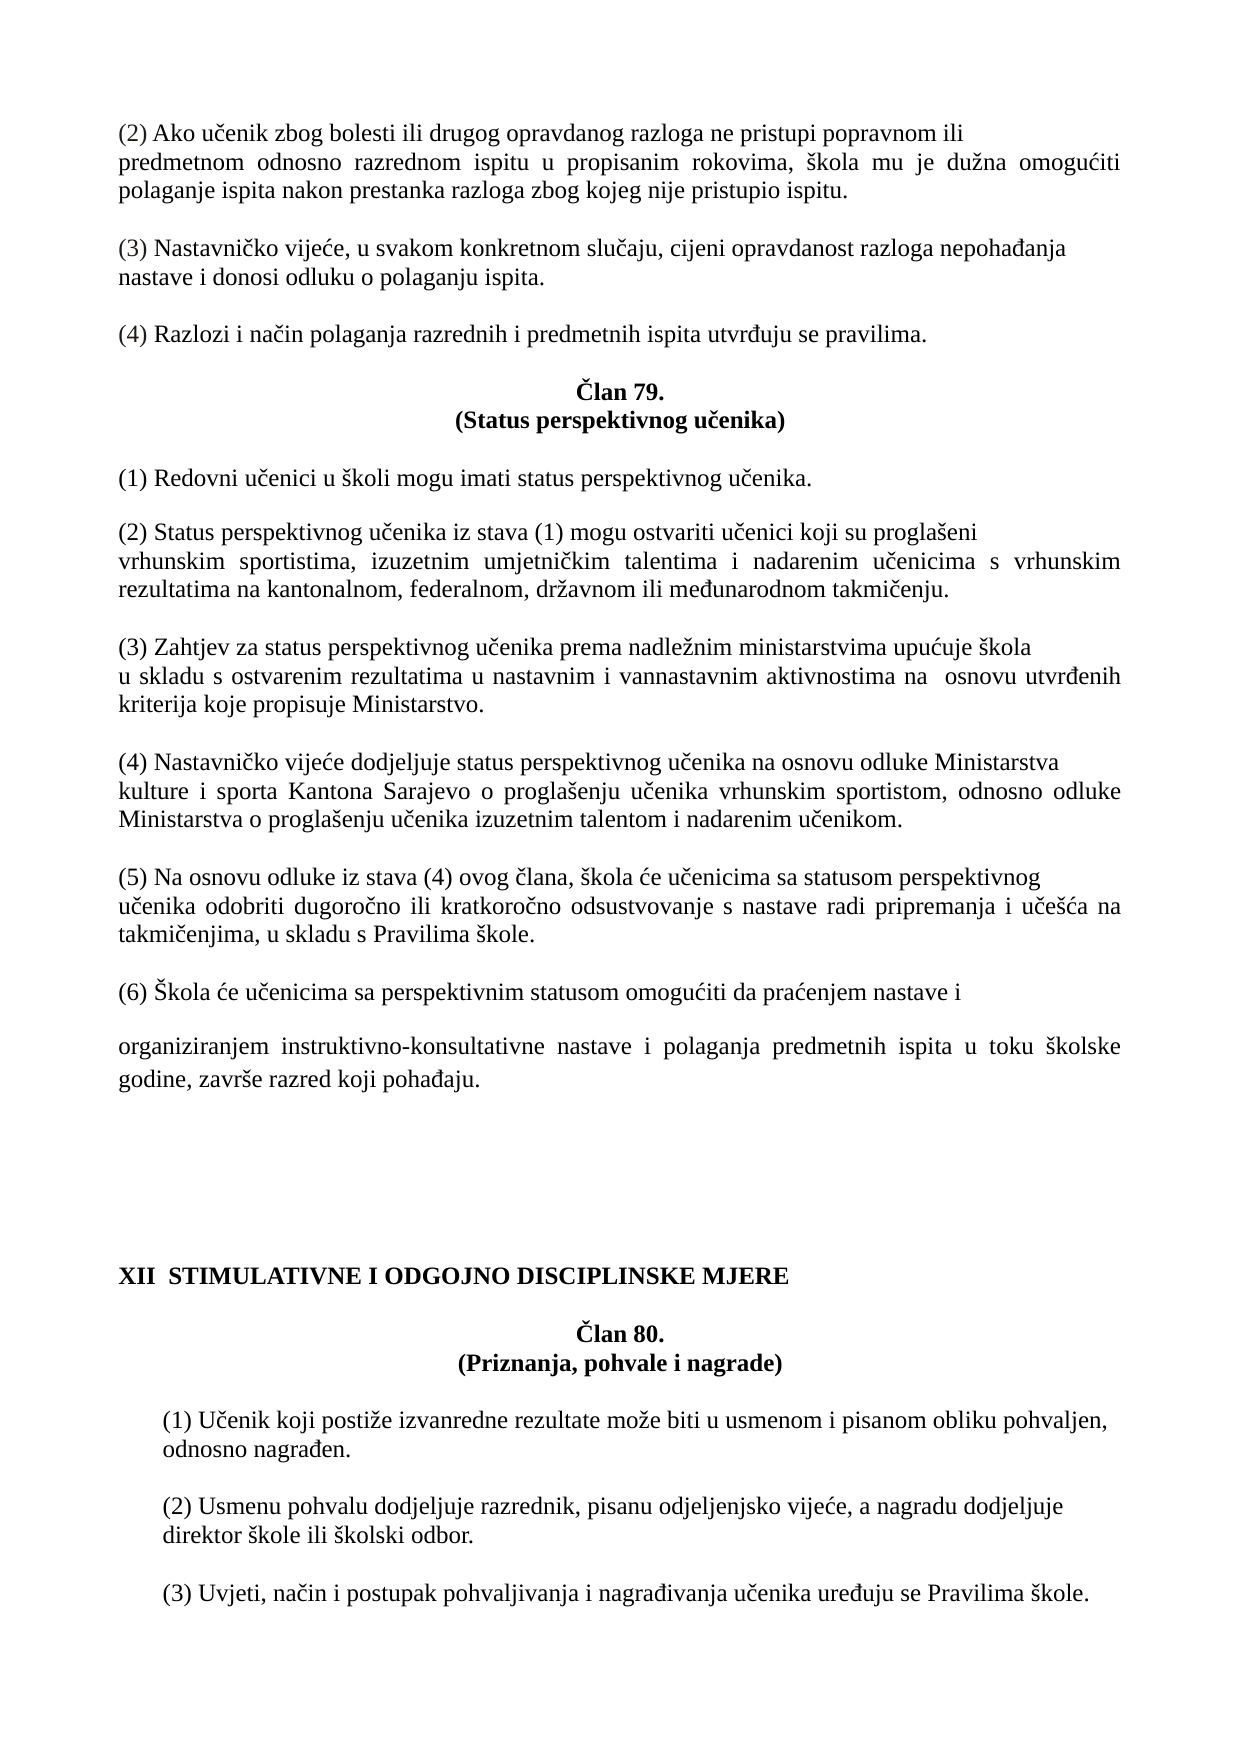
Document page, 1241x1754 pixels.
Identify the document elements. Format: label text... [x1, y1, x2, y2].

list Zahtjev za status perspektivnog učenika prema nadležnim ministarstvima upućuje škola [118, 632, 1122, 661]
text Član 80. [118, 1319, 1122, 1348]
list direktor škole ili školski odbor. [162, 1520, 1122, 1549]
list Razlozi i način polaganja razrednih i predmetnih ispita utvrđuju se pravilima. [118, 319, 1122, 348]
text vrhunskim sportistima, izuzetnim umjetničkim talentima i nadarenim učenicima s vrhunskim rezultatima na kantonalnom, federalnom, državnom ili međunarodnom takmičenju. [118, 546, 1122, 603]
list Nastavničko vijeće, u svakom konkretnom slučaju, cijeni opravdanost razloga nepohađanja [118, 233, 1122, 262]
list Škola će učenicima sa perspektivnim statusom omogućiti da praćenjem nastave i [118, 977, 1122, 1006]
list organiziranjem instruktivno-konsultativne nastave i polaganja predmetnih ispita u toku školske godine, završe razred koji pohađaju. [118, 1031, 1122, 1093]
list Nastavničko vijeće dodjeljuje status perspektivnog učenika na osnovu odluke Ministarstva [118, 747, 1122, 776]
text (Status perspektivnog učenika) [118, 406, 1122, 434]
list Ako učenik zbog bolesti ili drugog opravdanog razloga ne pristupi popravnom ili [118, 118, 1122, 147]
text (Priznanja, pohvale i nagrade) [118, 1348, 1122, 1376]
list Učenik koji postiže izvanredne rezultate može biti u usmenom i pisanom obliku pohvaljen, [162, 1405, 1122, 1434]
list Na osnovu odluke iz stava (4) ovog člana, škola će učenicima sa statusom perspektivnog [118, 862, 1122, 891]
list Status perspektivnog učenika iz stava (1) mogu ostvariti učenici koji su proglašeni [118, 517, 1122, 546]
list odnosno nagrađen. [162, 1434, 1122, 1463]
text nastave i donosi odluku o polaganju ispita. [118, 262, 1122, 291]
text XII STIMULATIVNE I ODGOJNO DISCIPLINSKE MJERE [118, 1261, 1122, 1290]
text kulture i sporta Kantona Sarajevo o proglašenju učenika vrhunskim sportistom, odnosno odluke Ministarstva o proglašenju učenika izuzetnim talentom i nadarenim učenikom. [118, 776, 1122, 833]
text u skladu s ostvarenim rezultatima u nastavnim i vannastavnim aktivnostima na osnovu utvrđenih kriterija koje propisuje Ministarstvo. [118, 661, 1122, 718]
list Uvjeti, način i postupak pohvaljivanja i nagrađivanja učenika uređuju se Pravilima škole. [162, 1578, 1122, 1606]
list Redovni učenici u školi mogu imati status perspektivnog učenika. [118, 463, 1122, 492]
text predmetnom odnosno razrednom ispitu u propisanim rokovima, škola mu je dužna omogućiti polaganje ispita nakon prestanka razloga zbog kojeg nije pristupio ispitu. [118, 147, 1122, 204]
list Usmenu pohvalu dodjeljuje razrednik, pisanu odjeljenjsko vijeće, a nagradu dodjeljuje [162, 1491, 1122, 1520]
text učenika odobriti dugoročno ili kratkoročno odsustvovanje s nastave radi pripremanja i učešća na takmičenjima, u skladu s Pravilima škole. [118, 891, 1122, 948]
text Član 79. [118, 377, 1122, 406]
